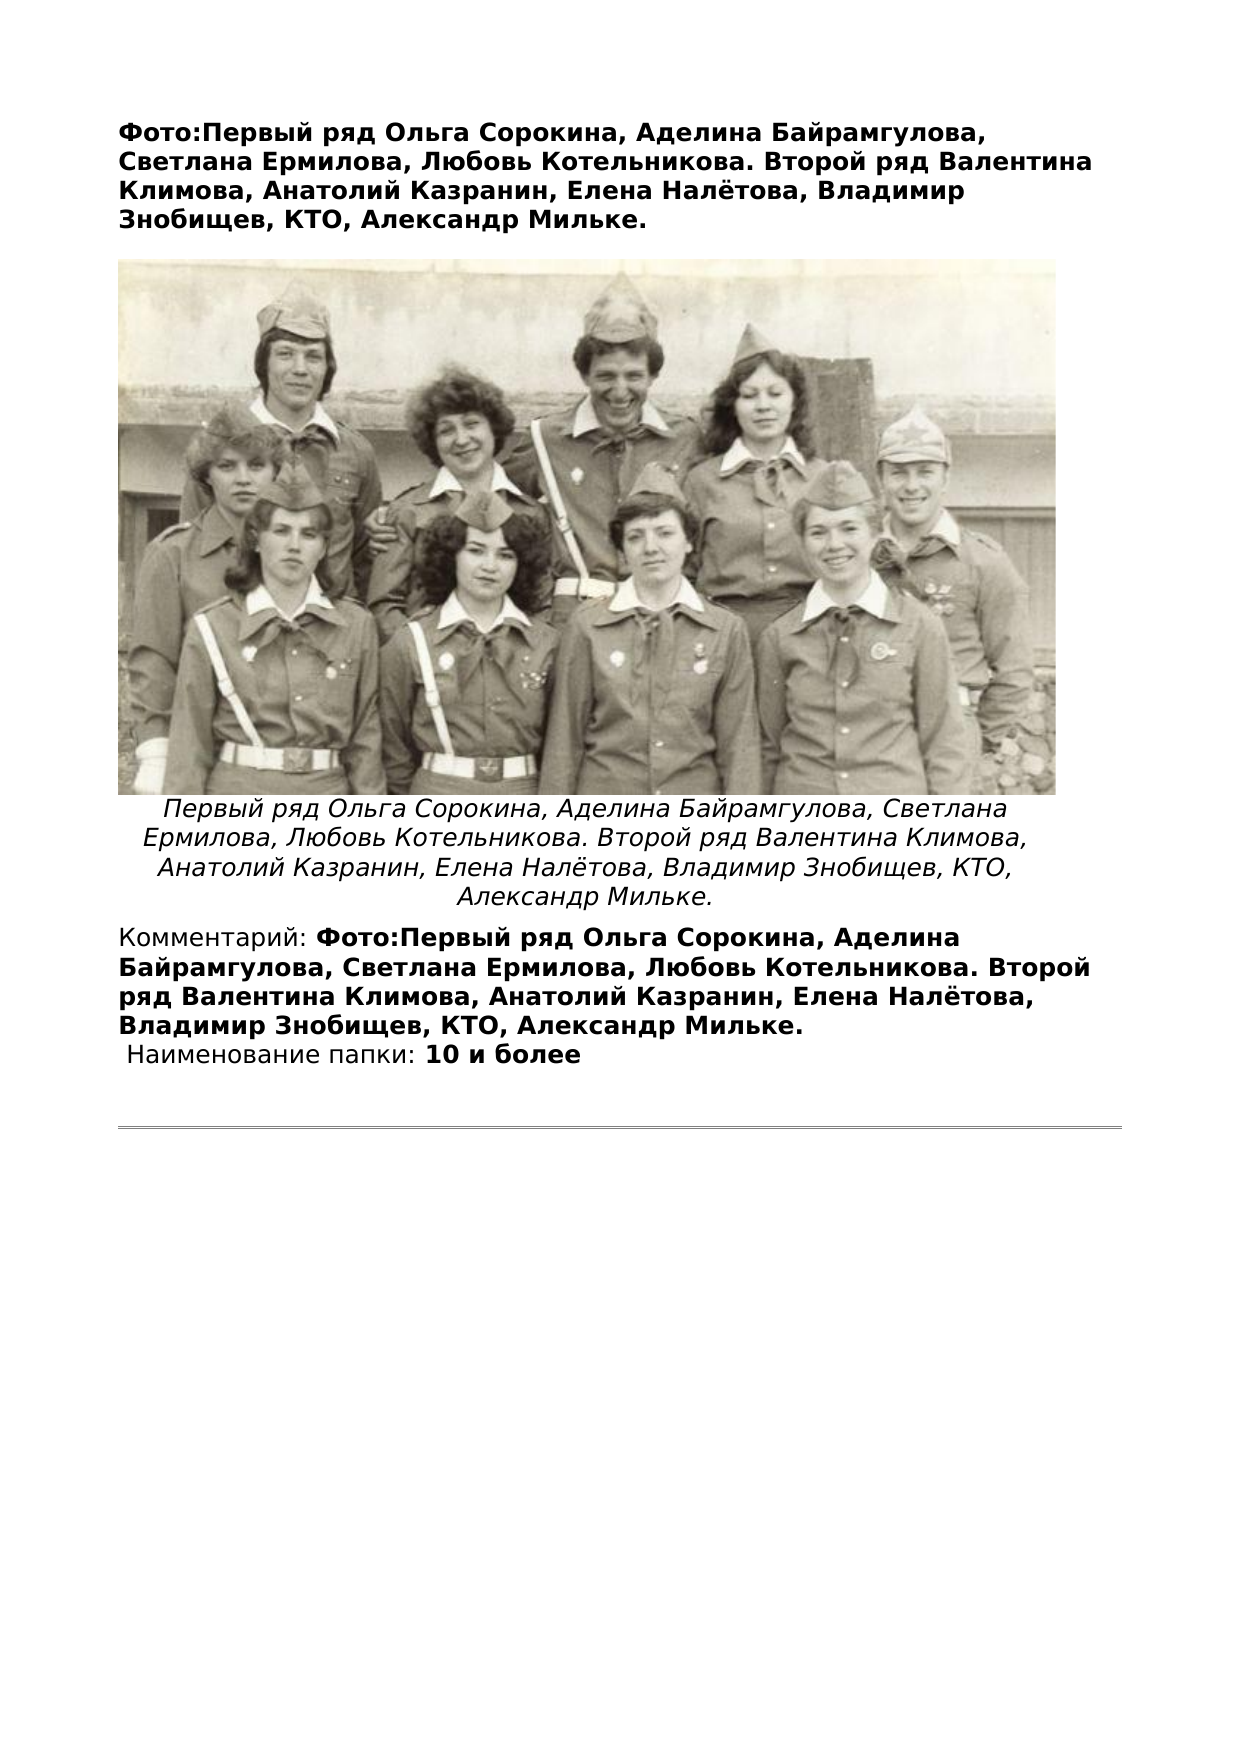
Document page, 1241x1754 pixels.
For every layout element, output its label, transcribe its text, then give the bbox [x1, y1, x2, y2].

text Комментарий: Фото:Первый ряд Ольга Сорокина, Аделина Байрамгулова, Светлана Ермилова, Любовь Котельникова. Второй ряд Валентина Климова, Анатолий Казранин, Елена Налётова, Владимир Знобищев, КТО, Александр Мильке. Наименование папки: 10 и более [118, 924, 1122, 1099]
text Первый ряд Ольга Сорокина, Аделина Байрамгулова, Светлана Ермилова, Любовь Котельникова. Второй ряд Валентина Климова, Анатолий Казранин, Елена Налётова, Владимир Знобищев, КТО, Александр Мильке. [118, 795, 1056, 911]
subtitle Фото:Первый ряд Ольга Сорокина, Аделина Байрамгулова, Светлана Ермилова, Любовь Котельникова. Второй ряд Валентина Климова, Анатолий Казранин, Елена Налётова, Владимир Знобищев, КТО, Александр Мильке. [118, 118, 1122, 235]
picture [118, 259, 1056, 795]
